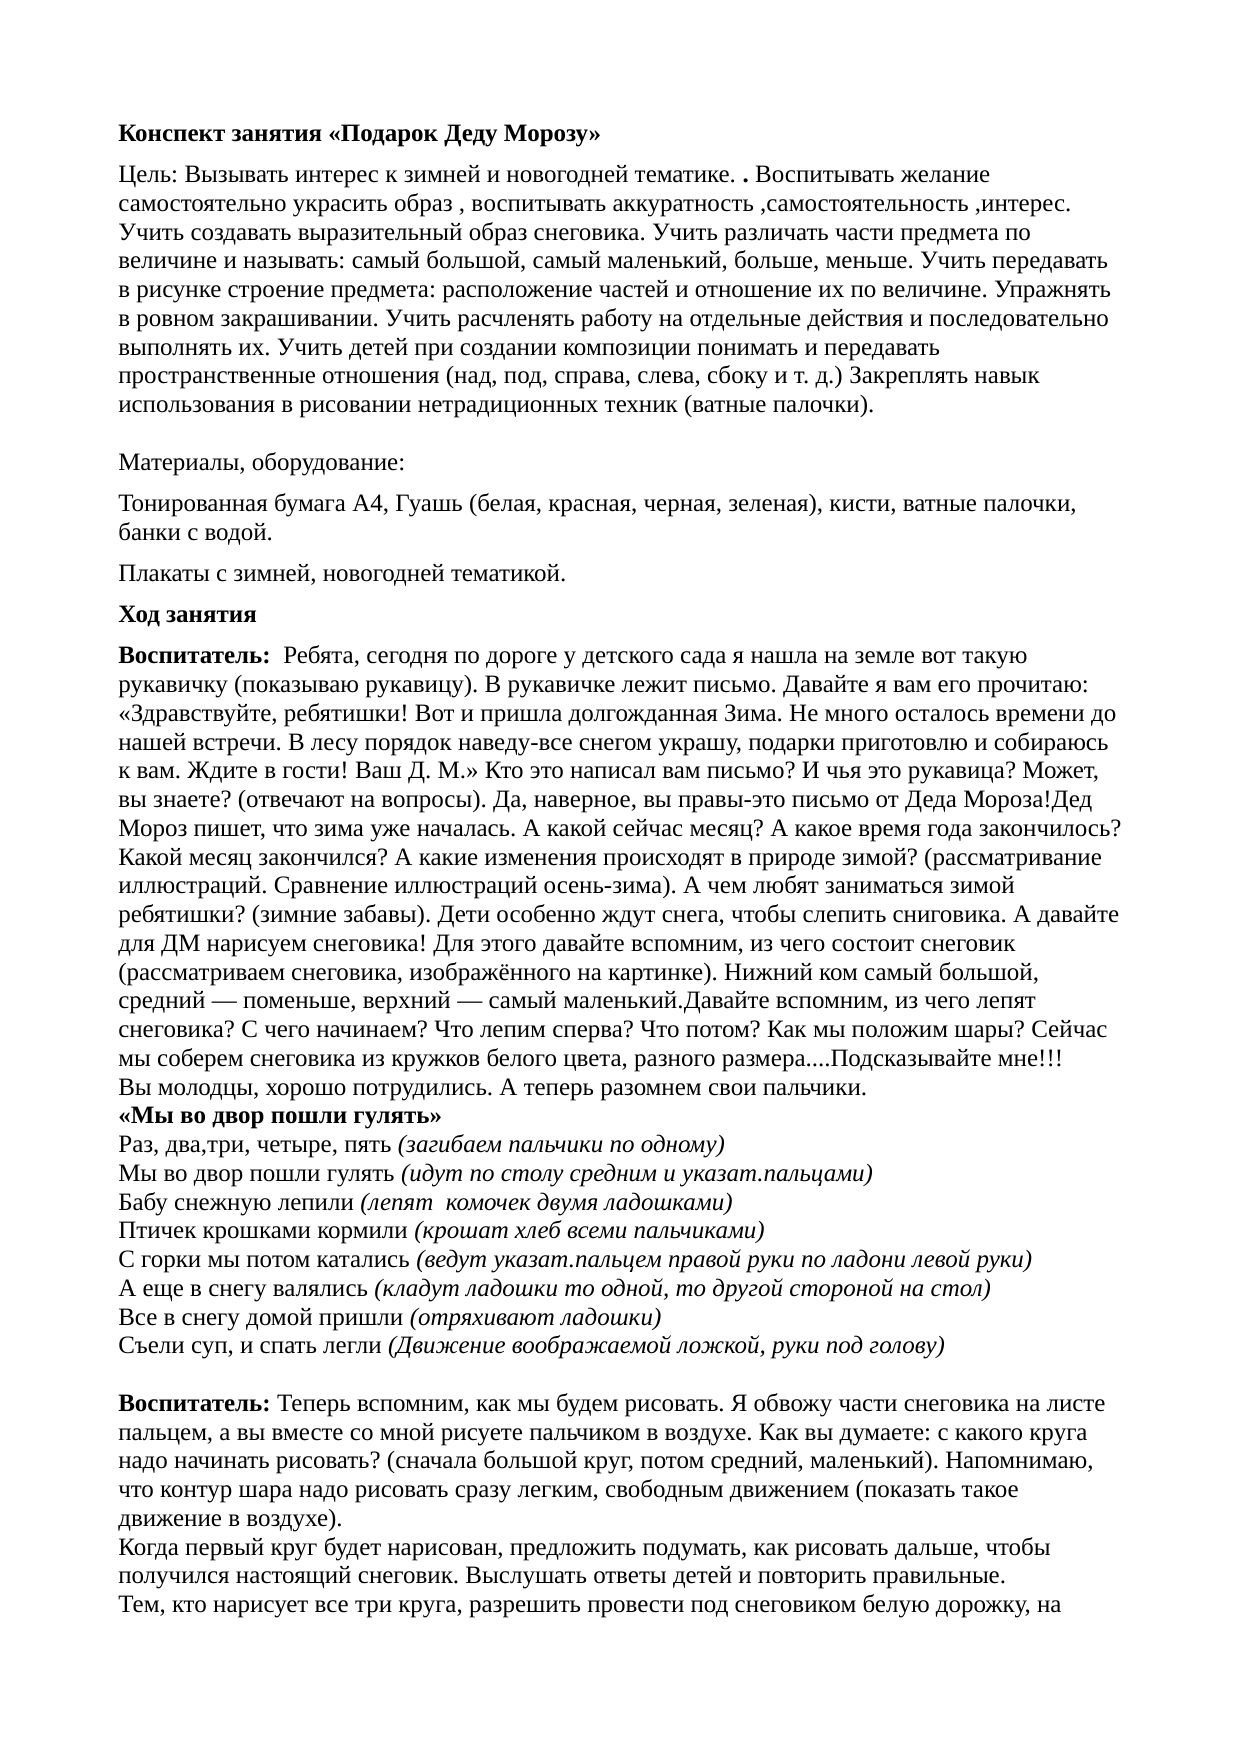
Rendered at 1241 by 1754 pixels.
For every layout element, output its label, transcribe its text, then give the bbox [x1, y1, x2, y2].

text Конспект занятия «Подарок Деду Морозу» [118, 118, 1122, 147]
text Все в снегу домой пришли (отряхивают ладошки) [118, 1302, 1122, 1331]
text Воспитатель: Теперь вспомним, как мы будем рисовать. Я обвожу части снеговика на листе пальцем, а вы вместе со мной рисуете пальчиком в воздухе. Как вы думаете: с какого круга надо начинать рисовать? (сначала большой круг, потом средний, маленький). Напомнимаю, что контур шара надо рисовать сразу легким, свободным движением (показать такое движение в воздухе). [118, 1388, 1122, 1532]
text Учить создавать выразительный образ снеговика. Учить различать части предмета по величине и называть: самый большой, самый маленький, больше, меньше. Учить передавать в рисунке строение предмета: расположение частей и отношение их по величине. Упражнять в ровном закрашивании. Учить расчленять работу на отдельные действия и последовательно выполнять их. Учить детей при создании композиции понимать и передавать пространственные отношения (над, под, справа, слева, сбоку и т. д.) Закреплять навык использования в рисовании нетрадиционных техник (ватные палочки). [118, 217, 1122, 418]
text Птичек крошками кормили (крошат хлеб всеми пальчиками) [118, 1216, 1122, 1244]
text Вы молодцы, хорошо потрудились. А теперь разомнем свои пальчики. [118, 1072, 1122, 1101]
text Ход занятия [118, 599, 1122, 628]
text Тем, кто нарисует все три круга, разрешить провести под снеговиком белую дорожку, на [118, 1589, 1122, 1618]
text Когда первый круг будет нарисован, предложить подумать, как рисовать дальше, чтобы получился настоящий снеговик. Выслушать ответы детей и повторить правильные. [118, 1532, 1122, 1589]
text Цель: Вызывать интерес к зимней и новогодней тематике. . Воспитывать желание самостоятельно украсить образ , воспитывать аккуратность ,самостоятельность ,интерес. [118, 159, 1122, 217]
text А еще в снегу валялись (кладут ладошки то одной, то другой стороной на стол) [118, 1273, 1122, 1302]
text Воспитатель: Ребята, сегодня по дороге у детского сада я нашла на земле вот такую рукавичку (показываю рукавицу). В рукавичке лежит письмо. Давайте я вам его прочитаю: «Здравствуйте, ребятишки! Вот и пришла долгожданная Зима. Не много осталось времени до нашей встречи. В лесу порядок наведу-все снегом украшу, подарки приготовлю и собираюсь к вам. Ждите в гости! Ваш Д. М.» Кто это написал вам письмо? И чья это рукавица? Может, вы знаете? (отвечают на вопросы). Да, наверное, вы правы-это письмо от Деда Мороза!Дед Мороз пишет, что зима уже началась. А какой сейчас месяц? А какое время года закончилось? Какой месяц закончился? А какие изменения происходят в природе зимой? (рассматривание иллюстраций. Сравнение иллюстраций осень-зима). А чем любят заниматься зимой ребятишки? (зимние забавы). Дети особенно ждут снега, чтобы слепить сниговика. А давайте для ДМ нарисуем снеговика! Для этого давайте вспомним, из чего состоит снеговик (рассматриваем снеговика, изображённого на картинке). Нижний ком самый большой, средний — поменьше, верхний — самый маленький.Давайте вспомним, из чего лепят снеговика? С чего начинаем? Что лепим сперва? Что потом? Как мы положим шары? Сейчас мы соберем снеговика из кружков белого цвета, разного размера....Подсказывайте мне!!! [118, 641, 1122, 1072]
text Бабу снежную лепили (лепят комочек двумя ладошками) [118, 1187, 1122, 1216]
text С горки мы потом катались (ведут указат.пальцем правой руки по ладони левой руки) [118, 1244, 1122, 1273]
text Мы во двор пошли гулять (идут по столу средним и указат.пальцами) [118, 1158, 1122, 1187]
text «Мы во двор пошли гулять» [118, 1101, 1122, 1129]
text Тонированная бумага А4, Гуашь (белая, красная, черная, зеленая), кисти, ватные палочки, банки с водой. [118, 488, 1122, 546]
text Съели суп, и спать легли (Движение воображаемой ложкой, руки под голову) [118, 1331, 1122, 1359]
text Раз, два,три, четыре, пять (загибаем пальчики по одному) [118, 1129, 1122, 1158]
text Материалы, оборудование: [118, 447, 1122, 476]
text Плакаты с зимней, новогодней тематикой. [118, 558, 1122, 587]
